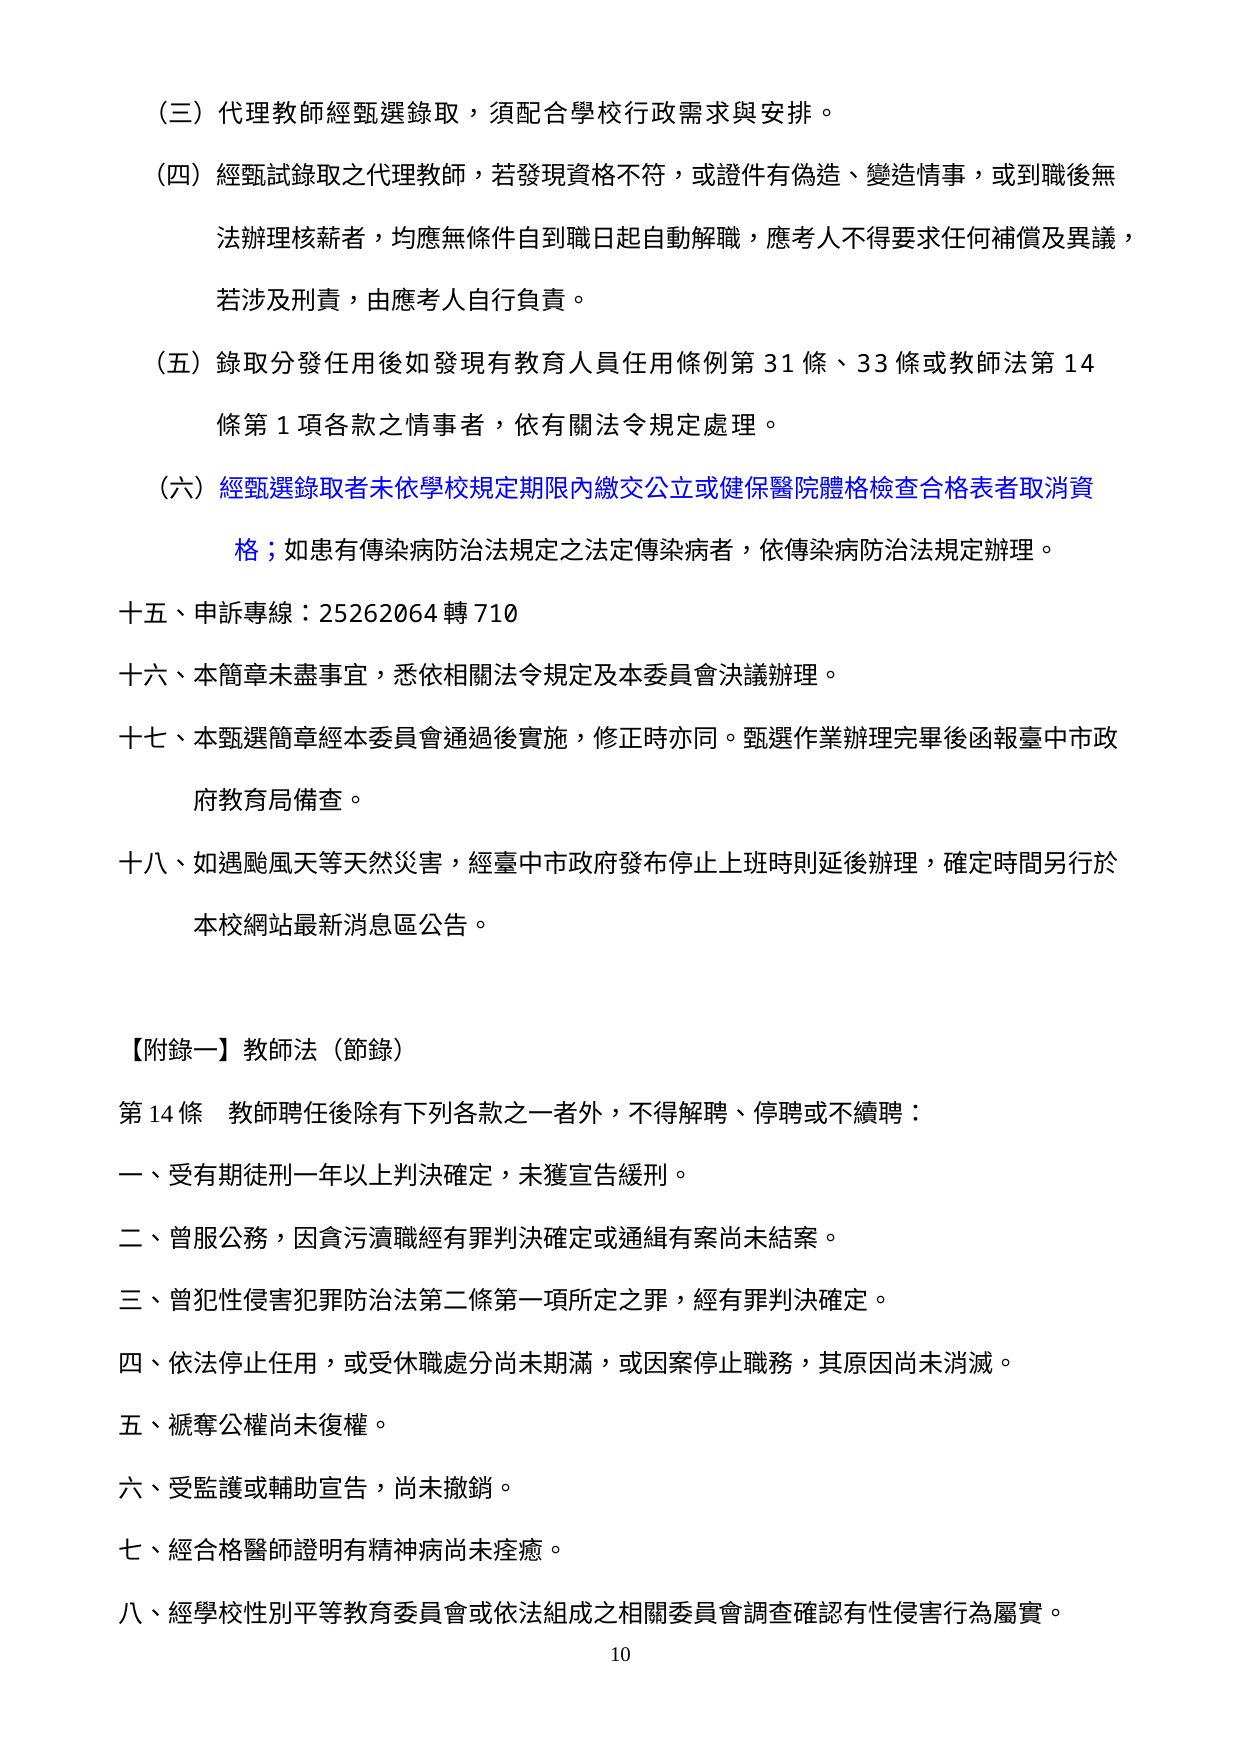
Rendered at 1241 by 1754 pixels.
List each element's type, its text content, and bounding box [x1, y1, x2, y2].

text 三、曾犯性侵害犯罪防治法第二條第一項所定之罪，經有罪判決確定。 [1050, 1257, 1122, 1319]
text （六）經甄選錄取者未依學校規定期限內繳交公立或健保醫院體格檢查合格表者取消資 [144, 444, 1122, 507]
text 二、曾服公務，因貪污瀆職經有罪判決確定或通緝有案尚未結案。 [1050, 1194, 1122, 1257]
text 七、經合格醫師證明有精神病尚未痊癒。 [1050, 1507, 1122, 1569]
text 【附錄一】教師法（節錄） [118, 1007, 262, 1069]
text 五、褫奪公權尚未復權。 [118, 1382, 262, 1444]
text 一、受有期徒刑一年以上判決確定，未獲宣告緩刑。 [1050, 1132, 1122, 1194]
text （五）錄取分發任用後如發現有教育人員任用條例第31條、33條或教師法第14條第1項各款之情事者，依有關法令規定處理。 [141, 319, 1122, 444]
text 八、經學校性別平等教育委員會或依法組成之相關委員會調查確認有性侵害行為屬實。 [1050, 1569, 1122, 1632]
text 六、受監護或輔助宣告，尚未撤銷。 [1050, 1444, 1122, 1507]
text 十五、申訴專線：25262064轉710 [118, 569, 1122, 632]
text （四）經甄試錄取之代理教師，若發現資格不符，或證件有偽造、變造情事，或到職後無法辦理核薪者，均應無條件自到職日起自動解職，應考人不得要求任何補償及異議，若涉及刑責，由應考人自行負責。 [141, 132, 1122, 319]
text 【附錄一】教師法（節錄） [1050, 1007, 1122, 1069]
text 七、經合格醫師證明有精神病尚未痊癒。 [118, 1507, 262, 1569]
text 二、曾服公務，因貪污瀆職經有罪判決確定或通緝有案尚未結案。 [118, 1194, 262, 1257]
text （三）代理教師經甄選錄取，須配合學校行政需求與安排。 [118, 69, 1122, 132]
text 四、依法停止任用，或受休職處分尚未期滿，或因案停止職務，其原因尚未消滅。 [118, 1319, 262, 1382]
text 六、受監護或輔助宣告，尚未撤銷。 [118, 1444, 262, 1507]
text 十八、如遇颱風天等天然災害，經臺中市政府發布停止上班時則延後辦理，確定時間另行於本校網站最新消息區公告。 [118, 819, 1122, 944]
text 十七、本甄選簡章經本委員會通過後實施，修正時亦同。甄選作業辦理完畢後函報臺中市政府教育局備查。 [118, 694, 1122, 819]
text 四、依法停止任用，或受休職處分尚未期滿，或因案停止職務，其原因尚未消滅。 [1050, 1319, 1122, 1382]
text 第14條 教師聘任後除有下列各款之一者外，不得解聘、停聘或不續聘： [118, 1069, 262, 1132]
text 三、曾犯性侵害犯罪防治法第二條第一項所定之罪，經有罪判決確定。 [118, 1257, 262, 1319]
text 五、褫奪公權尚未復權。 [1050, 1382, 1122, 1444]
text 八、經學校性別平等教育委員會或依法組成之相關委員會調查確認有性侵害行為屬實。 [118, 1569, 262, 1632]
text 十六、本簡章未盡事宜，悉依相關法令規定及本委員會決議辦理。 [118, 632, 1122, 694]
text 一、受有期徒刑一年以上判決確定，未獲宣告緩刑。 [118, 1132, 262, 1194]
text 第14條 教師聘任後除有下列各款之一者外，不得解聘、停聘或不續聘： [1050, 1069, 1122, 1132]
text 格；如患有傳染病防治法規定之法定傳染病者，依傳染病防治法規定辦理。 [144, 507, 1122, 569]
